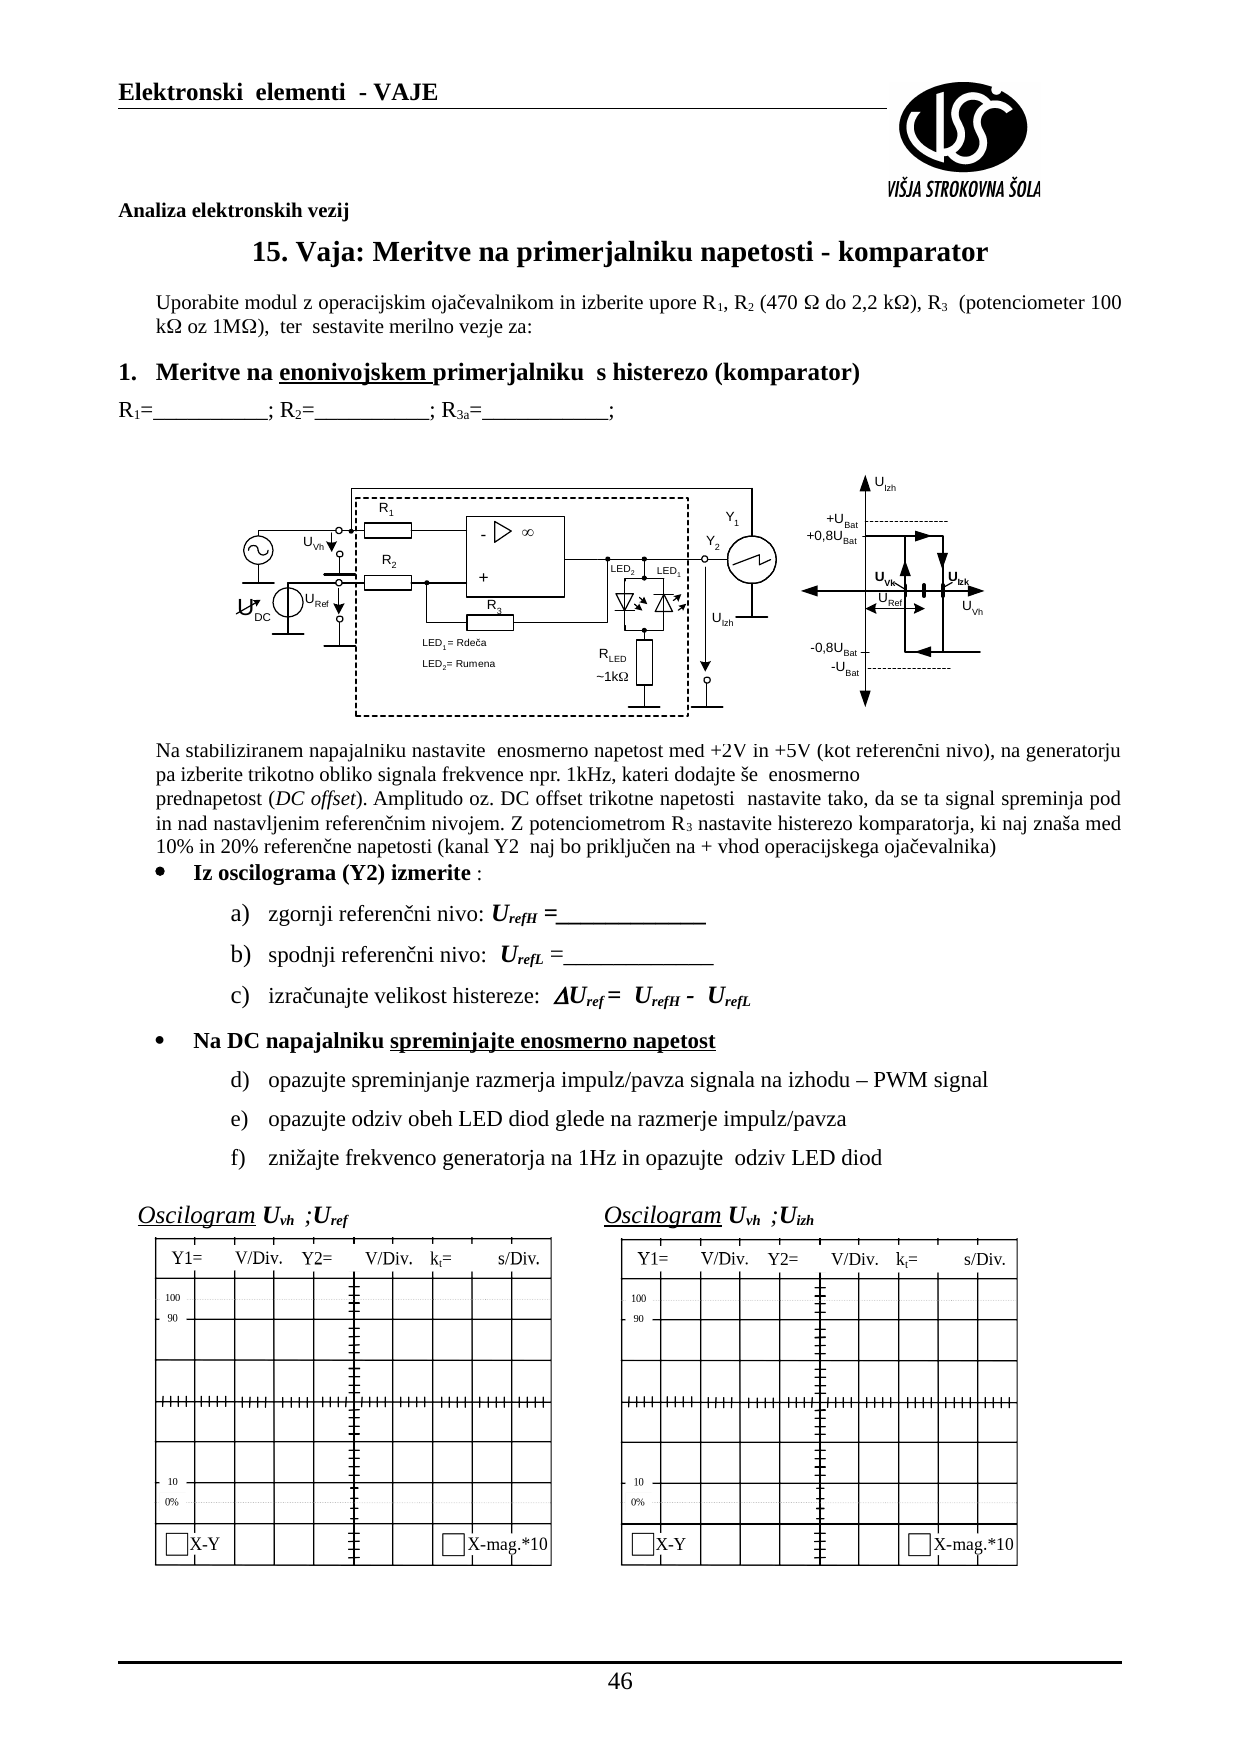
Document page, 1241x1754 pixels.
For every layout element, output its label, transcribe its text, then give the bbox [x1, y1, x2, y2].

subtitle 15. Vaja: Meritve na primerjalniku napetosti - komparator [118, 234, 1122, 267]
list Meritve na enonivojskem primerjalniku s histerezo (komparator) [118, 357, 1122, 386]
subtitle opazujte spreminjanje razmerja impulz/pavza signala na izhodu – PWM signal [230, 1066, 1122, 1092]
list Iz oscilograma (Y2) izmerite : [156, 858, 1122, 885]
text Oscilogram Uvh ;Uizh [603, 1200, 1039, 1229]
subtitle Na stabiliziranem napajalniku nastavite enosmerno napetost med +2V in +5V (kot referenčni nivo), na generatorju pa izberite trikotno obliko signala frekvence npr. 1kHz, kateri dodajte še enosmerno [156, 738, 1122, 786]
list opazujte odziv obeh LED diod glede na razmerje impulz/pavza [230, 1105, 1122, 1131]
text Analiza elektronskih vezij [118, 163, 1122, 222]
text Oscilogram Uvh ;Uref [137, 1200, 573, 1229]
list zgornji referenčni nivo: UrefH =____________ [230, 898, 1122, 927]
subtitle Na DC napajalniku spreminjajte enosmerno napetost [156, 1027, 1122, 1054]
subtitle prednapetost (DC offset). Amplitudo oz. DC offset trikotne napetosti nastavite tako, da se ta signal spreminja pod in nad nastavljenim referenčnim nivojem. Z potenciometrom R3 nastavite histerezo komparatorja, ki naj znaša med 10% in 20% referenčne napetosti (kanal Y2 naj bo priključen na + vhod operacijskega ojačevalnika) [156, 786, 1122, 858]
list spodnji referenčni nivo: UrefL =____________ [230, 939, 1122, 968]
list izračunajte velikost histereze: Uref = UrefH - UrefL [230, 980, 1122, 1009]
picture [888, 82, 1040, 197]
list znižajte frekvenco generatorja na 1Hz in opazujte odziv LED diod [230, 1144, 1122, 1170]
text R1=__________; R2=__________; R3a=___________; [118, 396, 1122, 422]
subtitle Uporabite modul z operacijskim ojačevalnikom in izberite upore R1, R2 (470  do 2,2 k), R3 (potenciometer 100 k oz 1M), ter sestavite merilno vezje za: [156, 290, 1122, 338]
